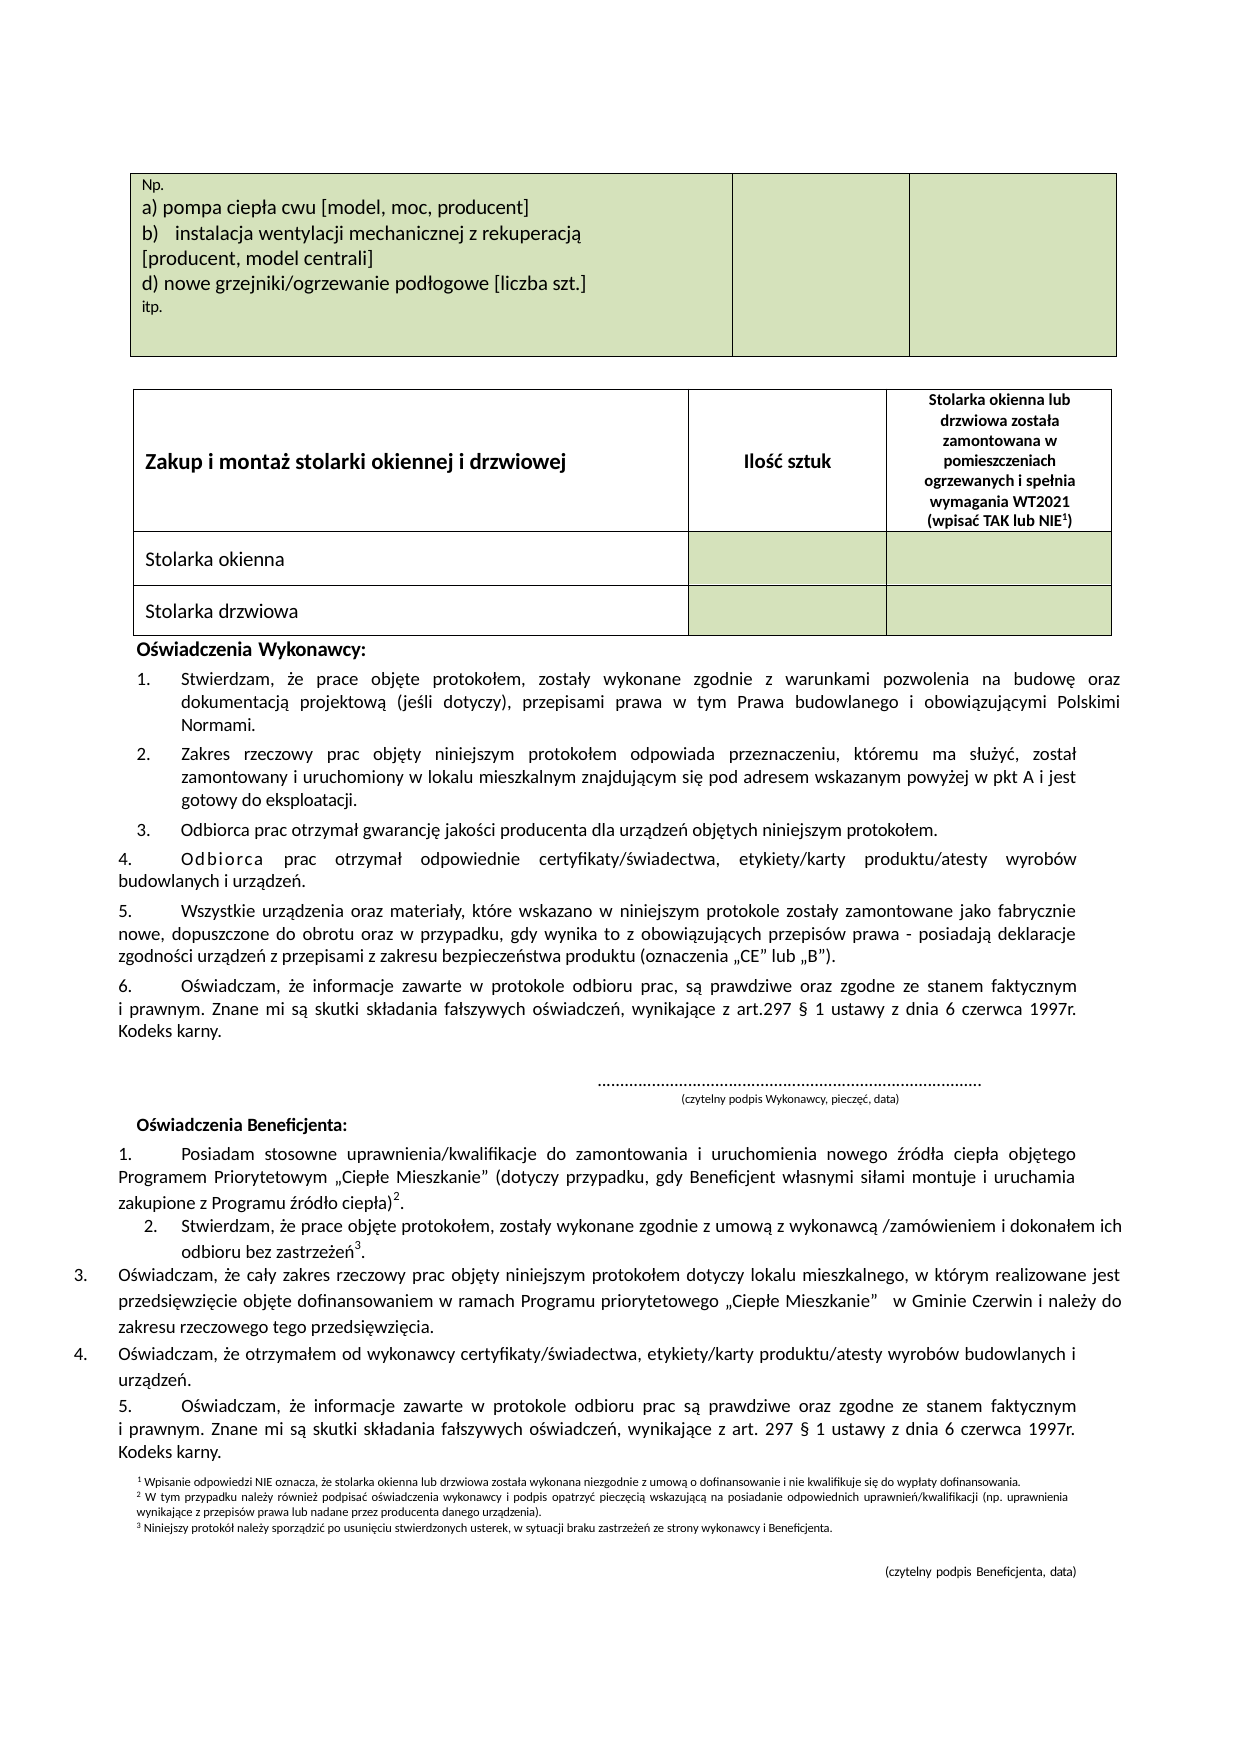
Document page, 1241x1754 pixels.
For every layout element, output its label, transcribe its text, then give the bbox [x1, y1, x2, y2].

table_cell Stolarka okienna [134, 532, 688, 584]
table_header Stolarka okienna lub drzwiowa została zamontowana w pomieszczeniach ogrzewanych i spełnia wymagania WT2021 (wpisać TAK lub NIE1) [887, 390, 1111, 531]
table_header Zakup i montaż stolarki okiennej i drzwiowej [134, 390, 688, 531]
list Zakres rzeczowy prac objęty niniejszym protokołem odpowiada przeznaczeniu, któremu ma służyć, został zamontowany i uruchomiony w lokalu mieszkalnym znajdującym się pod adresem wskazanym powyżej w pkt A i jest gotowy do eksploatacji. [136, 743, 1077, 811]
text 2 W tym przypadku należy również podpisać oświadczenia wykonawcy i podpis opatrzyć pieczęcią wskazującą na posiadanie odpowiednich uprawnień/kwalifikacji (np. uprawnienia [136, 1489, 1122, 1504]
text (czytelny podpis Beneficjenta, data) [118, 1563, 1077, 1580]
table_header [733, 174, 909, 356]
text Oświadczenia Wykonawcy: [136, 636, 1122, 661]
text Oświadczenia Beneficjenta: [136, 1113, 353, 1136]
table_cell Stolarka drzwiowa [134, 586, 688, 635]
list Posiadam stosowne uprawnienia/kwalifikacje do zamontowania i uruchomienia nowego źródła ciepła objętego Programem Priorytetowym „Ciepłe Mieszkanie” (dotyczy przypadku, gdy Beneficjent własnymi siłami montuje i uruchamia zakupione z Programu źródło ciepła)2. [118, 1143, 1077, 1214]
text ..................................................................................... [572, 1068, 1008, 1091]
text 3 Niniejszy protokół należy sporządzić po usunięciu stwierdzonych usterek, w sytuacji braku zastrzeżeń ze strony wykonawcy i Beneficjenta. [136, 1520, 1122, 1535]
list Oświadczam, że informacje zawarte w protokole odbioru prac, są prawdziwe oraz zgodne ze stanem faktycznym i prawnym. Znane mi są skutki składania fałszywych oświadczeń, wynikające z art.297 § 1 ustawy z dnia 6 czerwca 1997r. Kodeks karny. [118, 974, 1077, 1043]
list Oświadczam, że cały zakres rzeczowy prac objęty niniejszym protokołem dotyczy lokalu mieszkalnego, w którym realizowane jest przedsięwzięcie objęte dofinansowaniem w ramach Programu priorytetowego „Ciepłe Mieszkanie” w Gminie Czerwin i należy do zakresu rzeczowego tego przedsięwzięcia. [73, 1263, 1122, 1338]
table_cell [887, 586, 1111, 635]
table_header Np. pompa ciepła cwu [model, moc, producent] instalacja wentylacji mechanicznej z rekuperacją [producent, model centrali] d) nowe grzejniki/ogrzewanie podłogowe [liczba szt.] itp. [131, 174, 732, 356]
list Odbiorca prac otrzymał odpowiednie certyfikaty/świadectwa, etykiety/karty produktu/atesty wyrobów budowlanych i urządzeń. [118, 847, 1077, 892]
table_cell [887, 532, 1111, 584]
list Stwierdzam, że prace objęte protokołem, zostały wykonane zgodnie z warunkami pozwolenia na budowę oraz dokumentacją projektową (jeśli dotyczy), przepisami prawa w tym Prawa budowlanego i obowiązującymi Polskimi Normami. [136, 667, 1122, 736]
table_header [910, 174, 1116, 356]
text wynikające z przepisów prawa lub nadane przez producenta danego urządzenia). [136, 1504, 1122, 1520]
list Stwierdzam, że prace objęte protokołem, zostały wykonane zgodnie z umową z wykonawcą /zamówieniem i dokonałem ich odbioru bez zastrzeżeń3. [143, 1214, 1122, 1263]
text (czytelny podpis Wykonawcy, pieczęć, data) [572, 1091, 1008, 1106]
table_header Ilość sztuk [689, 390, 886, 531]
list Odbiorca prac otrzymał gwarancję jakości producenta dla urządzeń objętych niniejszym protokołem. [136, 818, 1122, 841]
list Oświadczam, że otrzymałem od wykonawcy certyfikaty/świadectwa, etykiety/karty produktu/atesty wyrobów budowlanych i urządzeń. [73, 1342, 1077, 1391]
table_cell [689, 586, 886, 635]
text 1 Wpisanie odpowiedzi NIE oznacza, że stolarka okienna lub drzwiowa została wykonana niezgodnie z umową o dofinansowanie i nie kwalifikuje się do wypłaty dofinansowania. [118, 1474, 1122, 1489]
table_cell [689, 532, 886, 584]
list Oświadczam, że informacje zawarte w protokole odbioru prac są prawdziwe oraz zgodne ze stanem faktycznym i prawnym. Znane mi są skutki składania fałszywych oświadczeń, wynikające z art. 297 § 1 ustawy z dnia 6 czerwca 1997r. Kodeks karny. [118, 1395, 1077, 1463]
list Wszystkie urządzenia oraz materiały, które wskazano w niniejszym protokole zostały zamontowane jako fabrycznie nowe, dopuszczone do obrotu oraz w przypadku, gdy wynika to z obowiązujących przepisów prawa - posiadają deklaracje zgodności urządzeń z przepisami z zakresu bezpieczeństwa produktu (oznaczenia „CE” lub „B”). [118, 899, 1077, 967]
